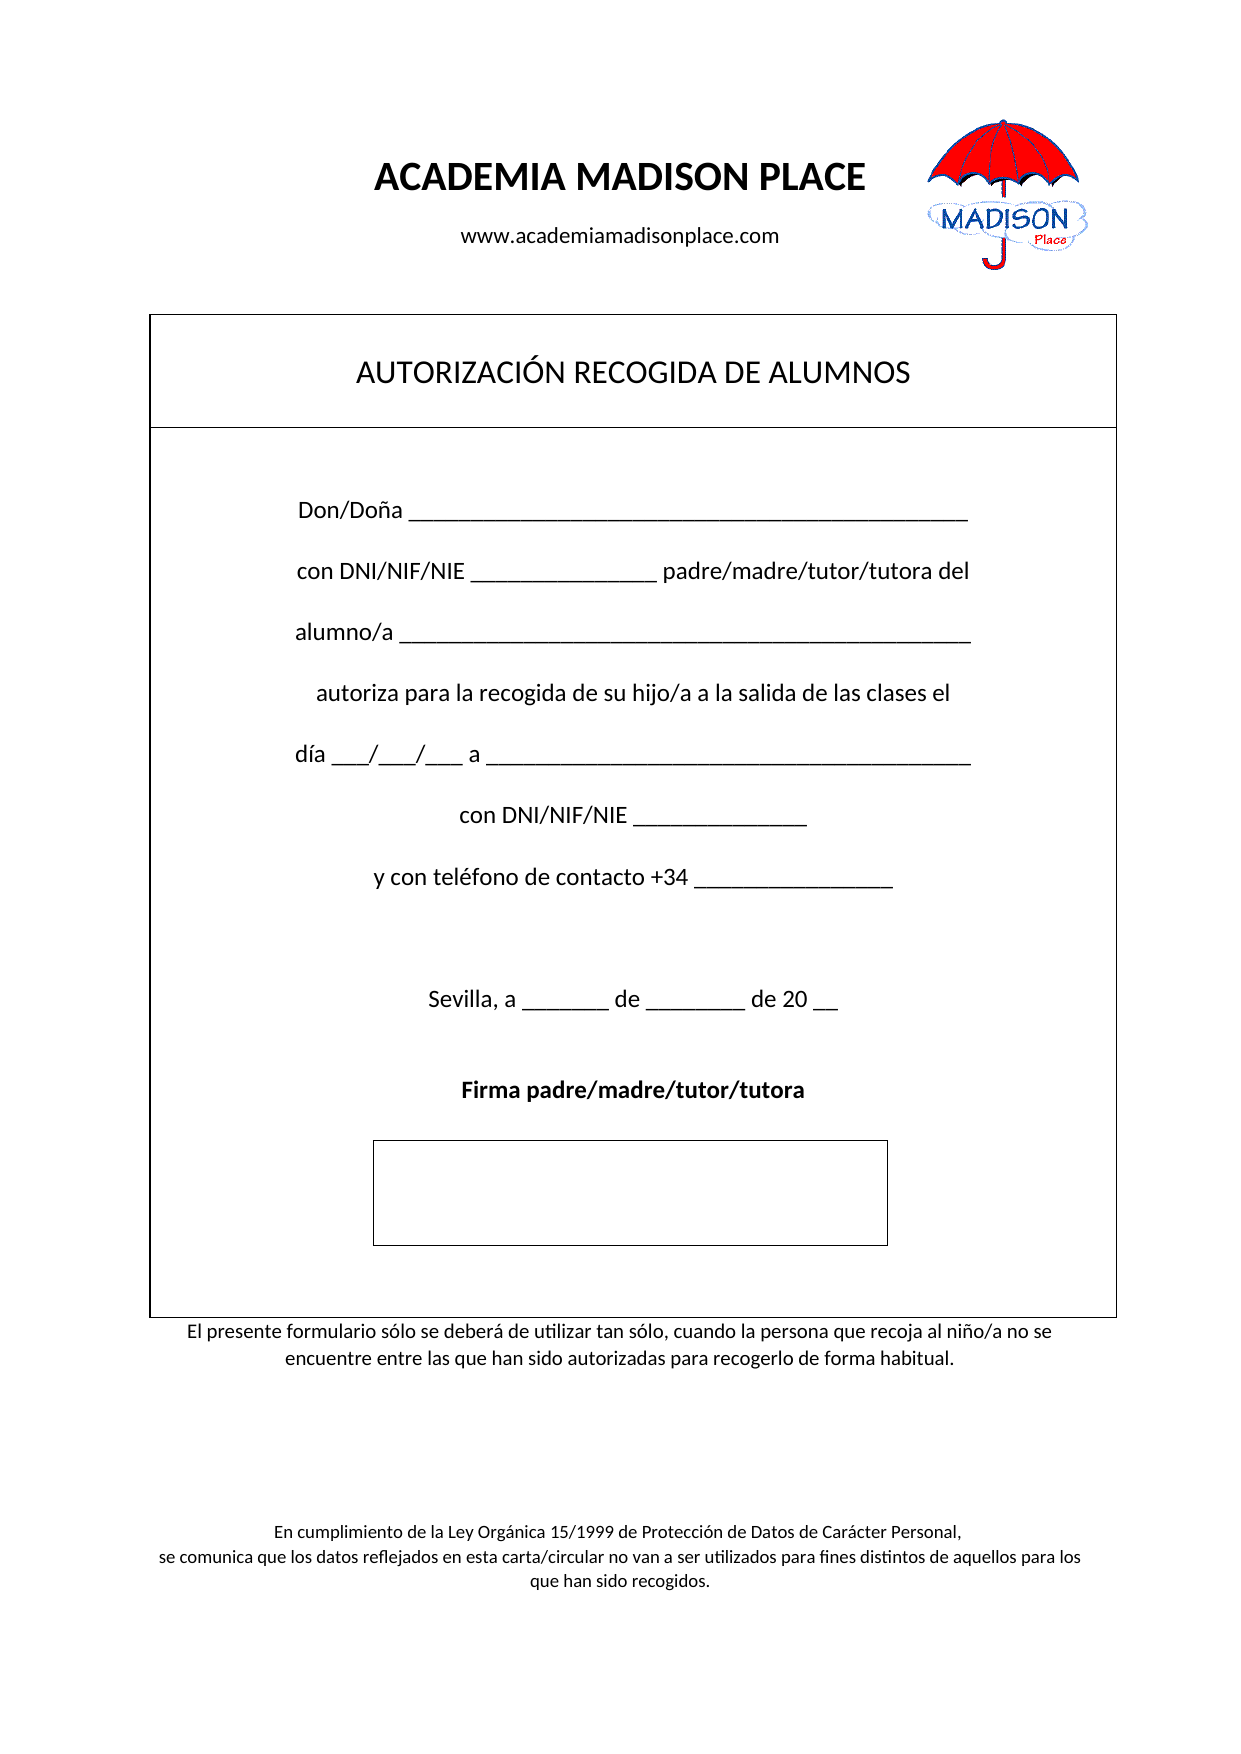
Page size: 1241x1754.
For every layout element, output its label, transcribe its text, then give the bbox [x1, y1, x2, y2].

table_header [374, 1141, 887, 1244]
table_cell Don/Doña _____________________________________________ con DNI/NIF/NIE _______________ padre/madre/tutor/tutora del alumno/a ______________________________________________ autoriza para la recogida de su hijo/a a la salida de las clases el día ___/___/___ a _______________________________________ con DNI/NIF/NIE ______________ y con teléfono de contacto +34 ________________ Sevilla, a _______ de ________ de 20 __ Firma padre/madre/tutor/tutora [151, 428, 1116, 1317]
text El presente formulario sólo se deberá de utilizar tan sólo, cuando la persona que recoja al niño/a no se encuentre entre las que han sido autorizadas para recogerlo de forma habitual. [150, 1318, 1090, 1371]
text En cumplimiento de la Ley Orgánica 15/1999 de Protección de Datos de Carácter Personal, se comunica que los datos reflejados en esta carta/circular no van a ser utilizados para fines distintos de aquellos para los que han sido recogidos. [150, 1521, 1090, 1592]
text www.academiamadisonplace.com [150, 221, 888, 249]
table_header AUTORIZACIÓN RECOGIDA DE ALUMNOS [151, 315, 1116, 427]
text ACADEMIA MADISON PLACE [150, 150, 888, 201]
